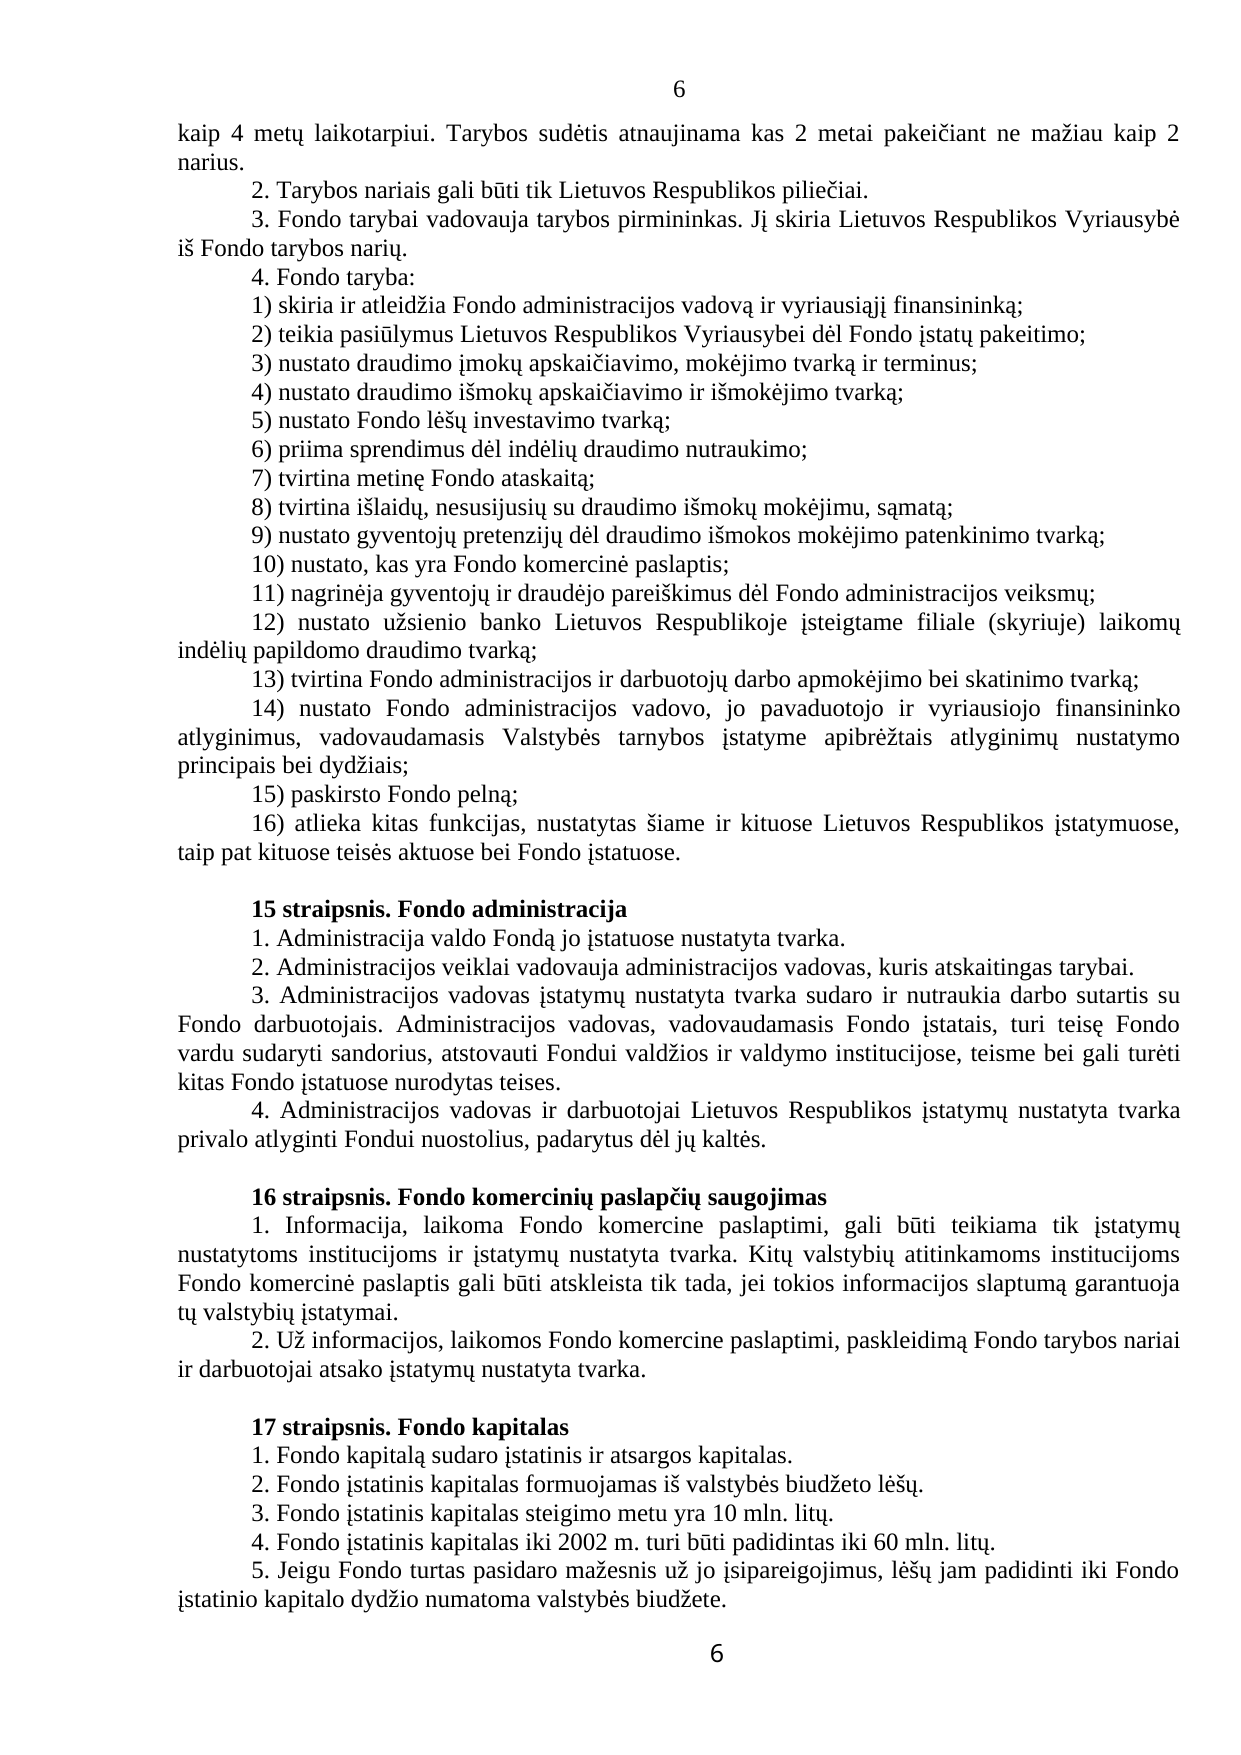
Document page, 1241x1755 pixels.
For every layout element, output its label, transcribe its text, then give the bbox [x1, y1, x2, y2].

text kaip 4 metų laikotarpiui. Tarybos sudėtis atnaujinama kas 2 metai pakeičiant ne mažiau kaip 2 narius. [177, 118, 1181, 176]
text 4) nustato draudimo išmokų apskaičiavimo ir išmokėjimo tvarką; [177, 377, 1181, 406]
text 4. Administracijos vadovas ir darbuotojai Lietuvos Respublikos įstatymų nustatyta tvarka privalo atlyginti Fondui nuostolius, padarytus dėl jų kaltės. [177, 1096, 1181, 1153]
text 15) paskirsto Fondo pelną; [177, 779, 1181, 808]
text 1. Administracija valdo Fondą jo įstatuose nustatyta tvarka. [177, 923, 1181, 952]
text 2. Administracijos veiklai vadovauja administracijos vadovas, kuris atskaitingas tarybai. [177, 952, 1181, 981]
text 12) nustato užsienio banko Lietuvos Respublikoje įsteigtame filiale (skyriuje) laikomų indėlių papildomo draudimo tvarką; [177, 607, 1181, 664]
text 11) nagrinėja gyventojų ir draudėjo pareiškimus dėl Fondo administracijos veiksmų; [177, 578, 1181, 607]
text 7) tvirtina metinę Fondo ataskaitą; [177, 463, 1181, 492]
text 13) tvirtina Fondo administracijos ir darbuotojų darbo apmokėjimo bei skatinimo tvarką; [177, 664, 1181, 693]
text 16) atlieka kitas funkcijas, nustatytas šiame ir kituose Lietuvos Respublikos įstatymuose, taip pat kituose teisės aktuose bei Fondo įstatuose. [177, 808, 1181, 866]
text 15 straipsnis. Fondo administracija [177, 894, 1181, 923]
text 2) teikia pasiūlymus Lietuvos Respublikos Vyriausybei dėl Fondo įstatų pakeitimo; [177, 319, 1181, 348]
text 2. Už informacijos, laikomos Fondo komercine paslaptimi, paskleidimą Fondo tarybos nariai ir darbuotojai atsako įstatymų nustatyta tvarka. [177, 1326, 1181, 1383]
text 2. Fondo įstatinis kapitalas formuojamas iš valstybės biudžeto lėšų. [177, 1469, 1181, 1498]
text 4. Fondo įstatinis kapitalas iki 2002 m. turi būti padidintas iki 60 mln. litų. [177, 1527, 1181, 1556]
text 2. Tarybos nariais gali būti tik Lietuvos Respublikos piliečiai. [177, 176, 1181, 204]
text 17 straipsnis. Fondo kapitalas [177, 1412, 1181, 1441]
text 8) tvirtina išlaidų, nesusijusių su draudimo išmokų mokėjimu, sąmatą; [177, 492, 1181, 521]
text 3) nustato draudimo įmokų apskaičiavimo, mokėjimo tvarką ir terminus; [177, 348, 1181, 377]
text 3. Fondo įstatinis kapitalas steigimo metu yra 10 mln. litų. [177, 1498, 1181, 1527]
text 4. Fondo taryba: [177, 262, 1181, 291]
text 14) nustato Fondo administracijos vadovo, jo pavaduotojo ir vyriausiojo finansininko atlyginimus, vadovaudamasis Valstybės tarnybos įstatyme apibrėžtais atlyginimų nustatymo principais bei dydžiais; [177, 693, 1181, 779]
text 6) priima sprendimus dėl indėlių draudimo nutraukimo; [177, 434, 1181, 463]
text 1. Informacija, laikoma Fondo komercine paslaptimi, gali būti teikiama tik įstatymų nustatytoms institucijoms ir įstatymų nustatyta tvarka. Kitų valstybių atitinkamoms institucijoms Fondo komercinė paslaptis gali būti atskleista tik tada, jei tokios informacijos slaptumą garantuoja tų valstybių įstatymai. [177, 1211, 1181, 1326]
text 1. Fondo kapitalą sudaro įstatinis ir atsargos kapitalas. [177, 1441, 1181, 1469]
text 5) nustato Fondo lėšų investavimo tvarką; [177, 406, 1181, 434]
text 10) nustato, kas yra Fondo komercinė paslaptis; [177, 549, 1181, 578]
text 1) skiria ir atleidžia Fondo administracijos vadovą ir vyriausiąjį finansininką; [177, 291, 1181, 319]
text 3. Administracijos vadovas įstatymų nustatyta tvarka sudaro ir nutraukia darbo sutartis su Fondo darbuotojais. Administracijos vadovas, vadovaudamasis Fondo įstatais, turi teisę Fondo vardu sudaryti sandorius, atstovauti Fondui valdžios ir valdymo institucijose, teisme bei gali turėti kitas Fondo įstatuose nurodytas teises. [177, 981, 1181, 1096]
text 9) nustato gyventojų pretenzijų dėl draudimo išmokos mokėjimo patenkinimo tvarką; [177, 521, 1181, 549]
text 5. Jeigu Fondo turtas pasidaro mažesnis už jo įsipareigojimus, lėšų jam padidinti iki Fondo įstatinio kapitalo dydžio numatoma valstybės biudžete. [177, 1556, 1181, 1613]
text 3. Fondo tarybai vadovauja tarybos pirmininkas. Jį skiria Lietuvos Respublikos Vyriausybė iš Fondo tarybos narių. [177, 204, 1181, 262]
text 16 straipsnis. Fondo komercinių paslapčių saugojimas [177, 1182, 1181, 1211]
